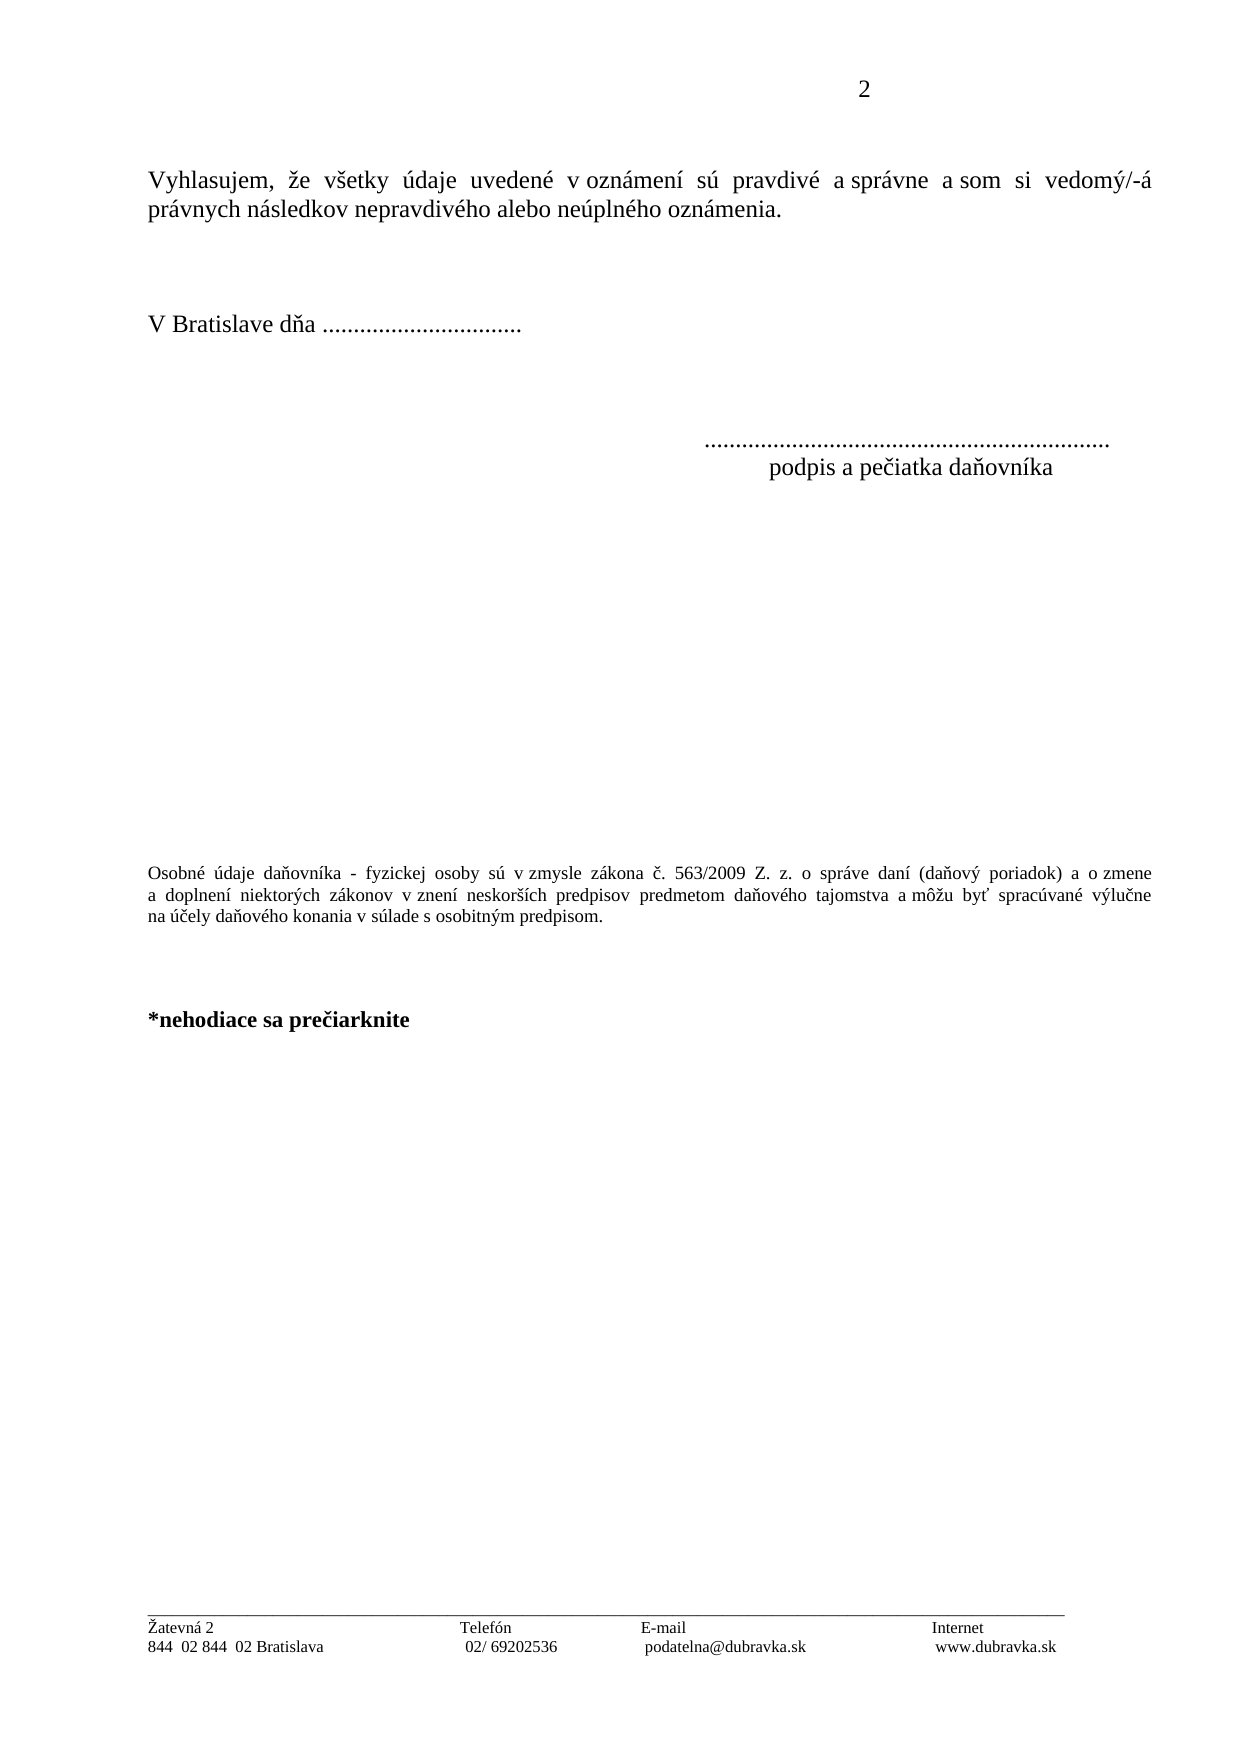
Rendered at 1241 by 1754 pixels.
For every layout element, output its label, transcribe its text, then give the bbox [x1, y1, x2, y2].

text *nehodiace sa prečiarknite [148, 1006, 1152, 1032]
text V Bratislave dňa ................................ [148, 309, 1152, 337]
text Vyhlasujem, že všetky údaje uvedené v oznámení sú pravdivé a správne a som si vedomý/-á právnych následkov nepravdivého alebo neúplného oznámenia. [148, 165, 1152, 222]
text Osobné údaje daňovníka - fyzickej osoby sú v zmysle zákona č. 563/2009 Z. z. o správe daní (daňový poriadok) a o zmene a doplnení niektorých zákonov v znení neskorších predpisov predmetom daňového tajomstva a môžu byť spracúvané výlučne na účely daňového konania v súlade s osobitným predpisom. [148, 862, 1152, 927]
text podpis a pečiatka daňovníka [738, 452, 1152, 481]
text ................................................................. [148, 424, 1152, 452]
